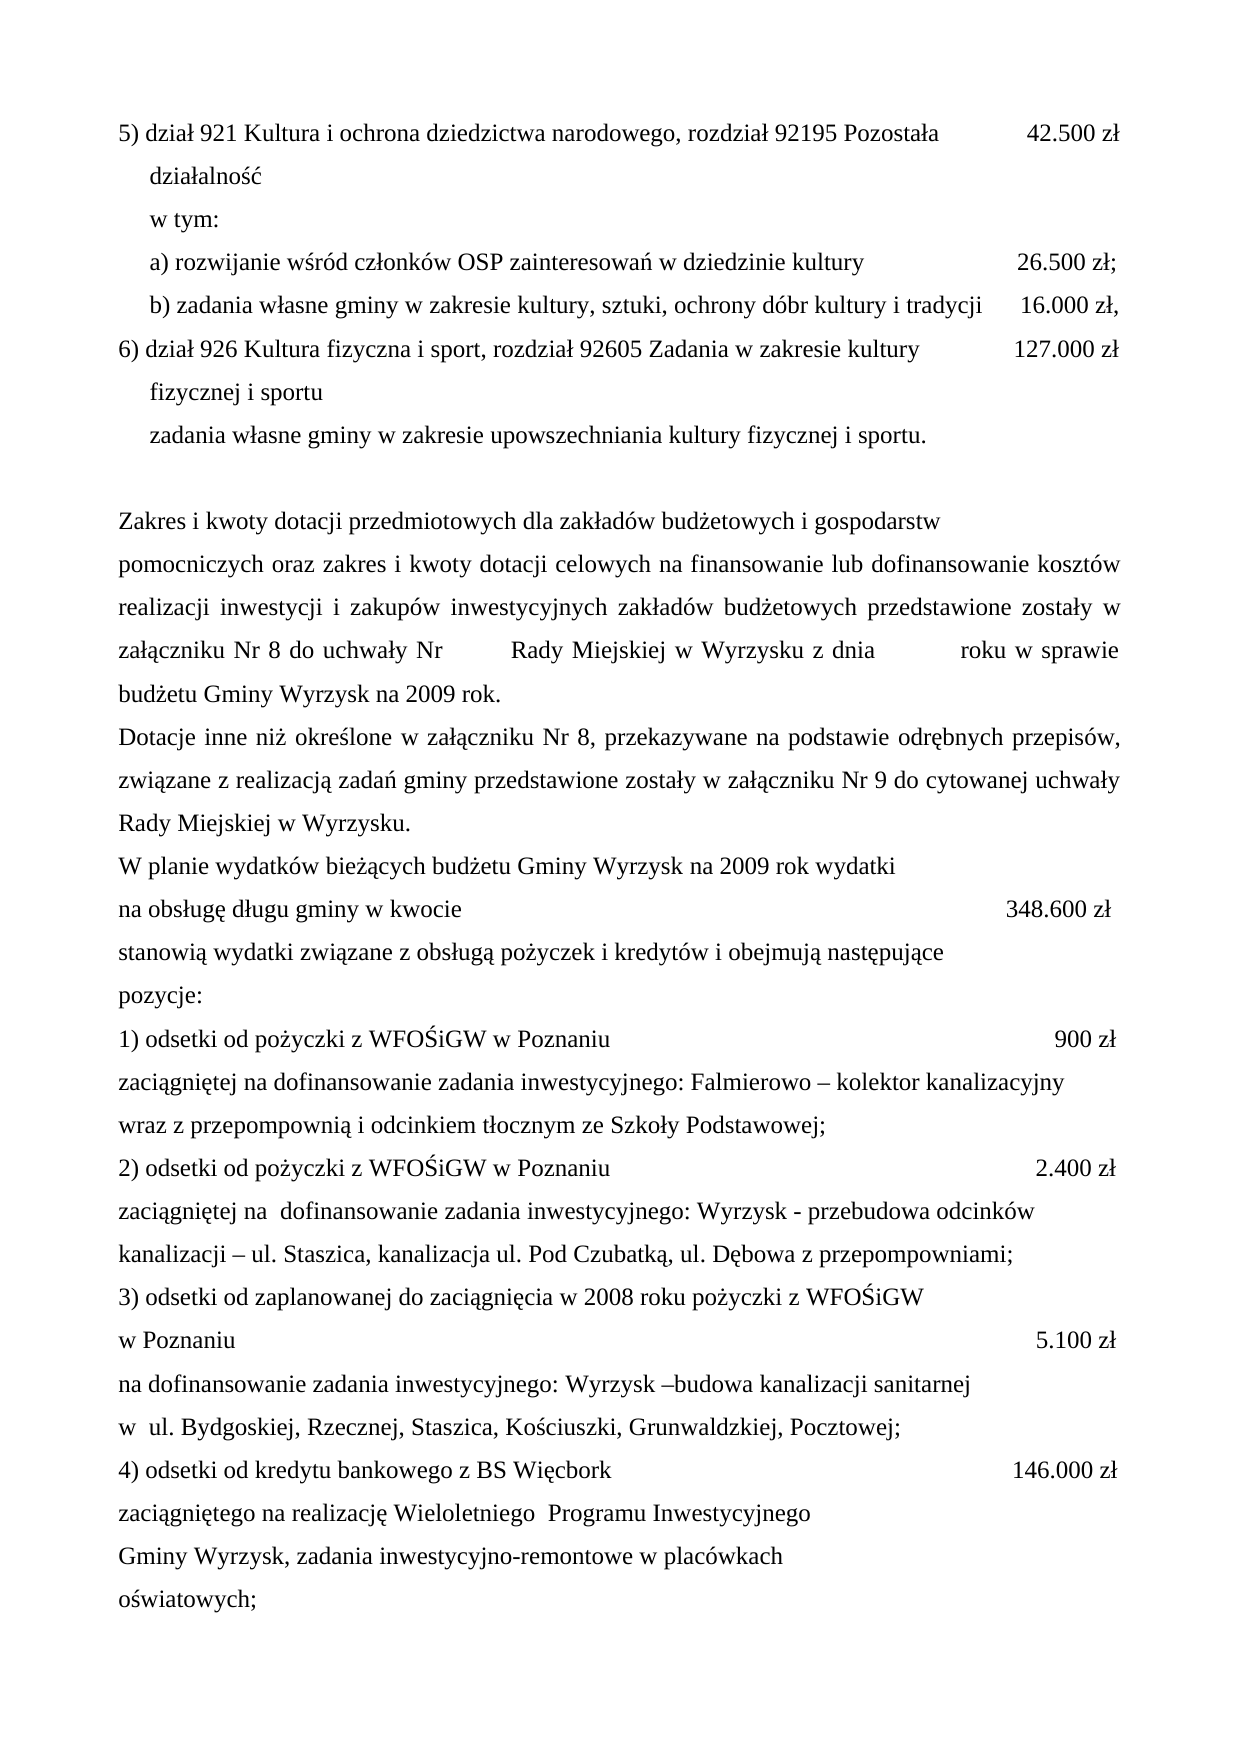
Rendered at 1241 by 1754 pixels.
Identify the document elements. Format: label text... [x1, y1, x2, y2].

text stanowią wydatki związane z obsługą pożyczek i kredytów i obejmują następujące [118, 937, 1122, 966]
text 4) odsetki od kredytu bankowego z BS Więcbork 146.000 zł [118, 1455, 1122, 1484]
text na obsługę długu gminy w kwocie 348.600 zł [118, 894, 1122, 923]
text w ul. Bydgoskiej, Rzecznej, Staszica, Kościuszki, Grunwaldzkiej, Pocztowej; [118, 1412, 1122, 1441]
text zaciągniętej na dofinansowanie zadania inwestycyjnego: Falmierowo – kolektor kanalizacyjny [118, 1067, 1122, 1096]
text b) zadania własne gminy w zakresie kultury, sztuki, ochrony dóbr kultury i tradycji 16.000 zł, [118, 291, 1122, 319]
text 2) odsetki od pożyczki z WFOŚiGW w Poznaniu 2.400 zł [118, 1153, 1122, 1182]
text działalność [118, 161, 1122, 190]
text a) rozwijanie wśród członków OSP zainteresowań w dziedzinie kultury 26.500 zł; [118, 247, 1122, 276]
text pozycje: [118, 981, 1122, 1009]
text Zakres i kwoty dotacji przedmiotowych dla zakładów budżetowych i gospodarstw [118, 506, 1122, 535]
text na dofinansowanie zadania inwestycyjnego: Wyrzysk –budowa kanalizacji sanitarnej [118, 1369, 1122, 1397]
text oświatowych; [118, 1584, 1122, 1613]
text wraz z przepompownią i odcinkiem tłocznym ze Szkoły Podstawowej; [118, 1110, 1122, 1139]
text 3) odsetki od zaplanowanej do zaciągnięcia w 2008 roku pożyczki z WFOŚiGW [118, 1282, 1122, 1311]
text w Poznaniu 5.100 zł [118, 1326, 1122, 1354]
text fizycznej i sportu [118, 377, 1122, 406]
text kanalizacji – ul. Staszica, kanalizacja ul. Pod Czubatką, ul. Dębowa z przepompowniami; [118, 1239, 1122, 1268]
text pomocniczych oraz zakres i kwoty dotacji celowych na finansowanie lub dofinansowanie kosztów realizacji inwestycji i zakupów inwestycyjnych zakładów budżetowych przedstawione zostały w załączniku Nr 8 do uchwały Nr Rady Miejskiej w Wyrzysku z dnia roku w sprawie budżetu Gminy Wyrzysk na 2009 rok. [118, 549, 1122, 707]
text Dotacje inne niż określone w załączniku Nr 8, przekazywane na podstawie odrębnych przepisów, związane z realizacją zadań gminy przedstawione zostały w załączniku Nr 9 do cytowanej uchwały Rady Miejskiej w Wyrzysku. [118, 722, 1122, 837]
text zaciągniętego na realizację Wieloletniego Programu Inwestycyjnego [118, 1498, 1122, 1527]
text w tym: [118, 204, 1122, 233]
text Gminy Wyrzysk, zadania inwestycyjno-remontowe w placówkach [118, 1541, 1122, 1570]
text 1) odsetki od pożyczki z WFOŚiGW w Poznaniu 900 zł [118, 1024, 1122, 1052]
text zadania własne gminy w zakresie upowszechniania kultury fizycznej i sportu. [118, 420, 1122, 449]
text W planie wydatków bieżących budżetu Gminy Wyrzysk na 2009 rok wydatki [118, 851, 1122, 880]
text zaciągniętej na dofinansowanie zadania inwestycyjnego: Wyrzysk - przebudowa odcinków [118, 1196, 1122, 1225]
text 6) dział 926 Kultura fizyczna i sport, rozdział 92605 Zadania w zakresie kultury 127.000 zł [118, 334, 1122, 362]
text 5) dział 921 Kultura i ochrona dziedzictwa narodowego, rozdział 92195 Pozostała 42.500 zł [118, 118, 1122, 147]
